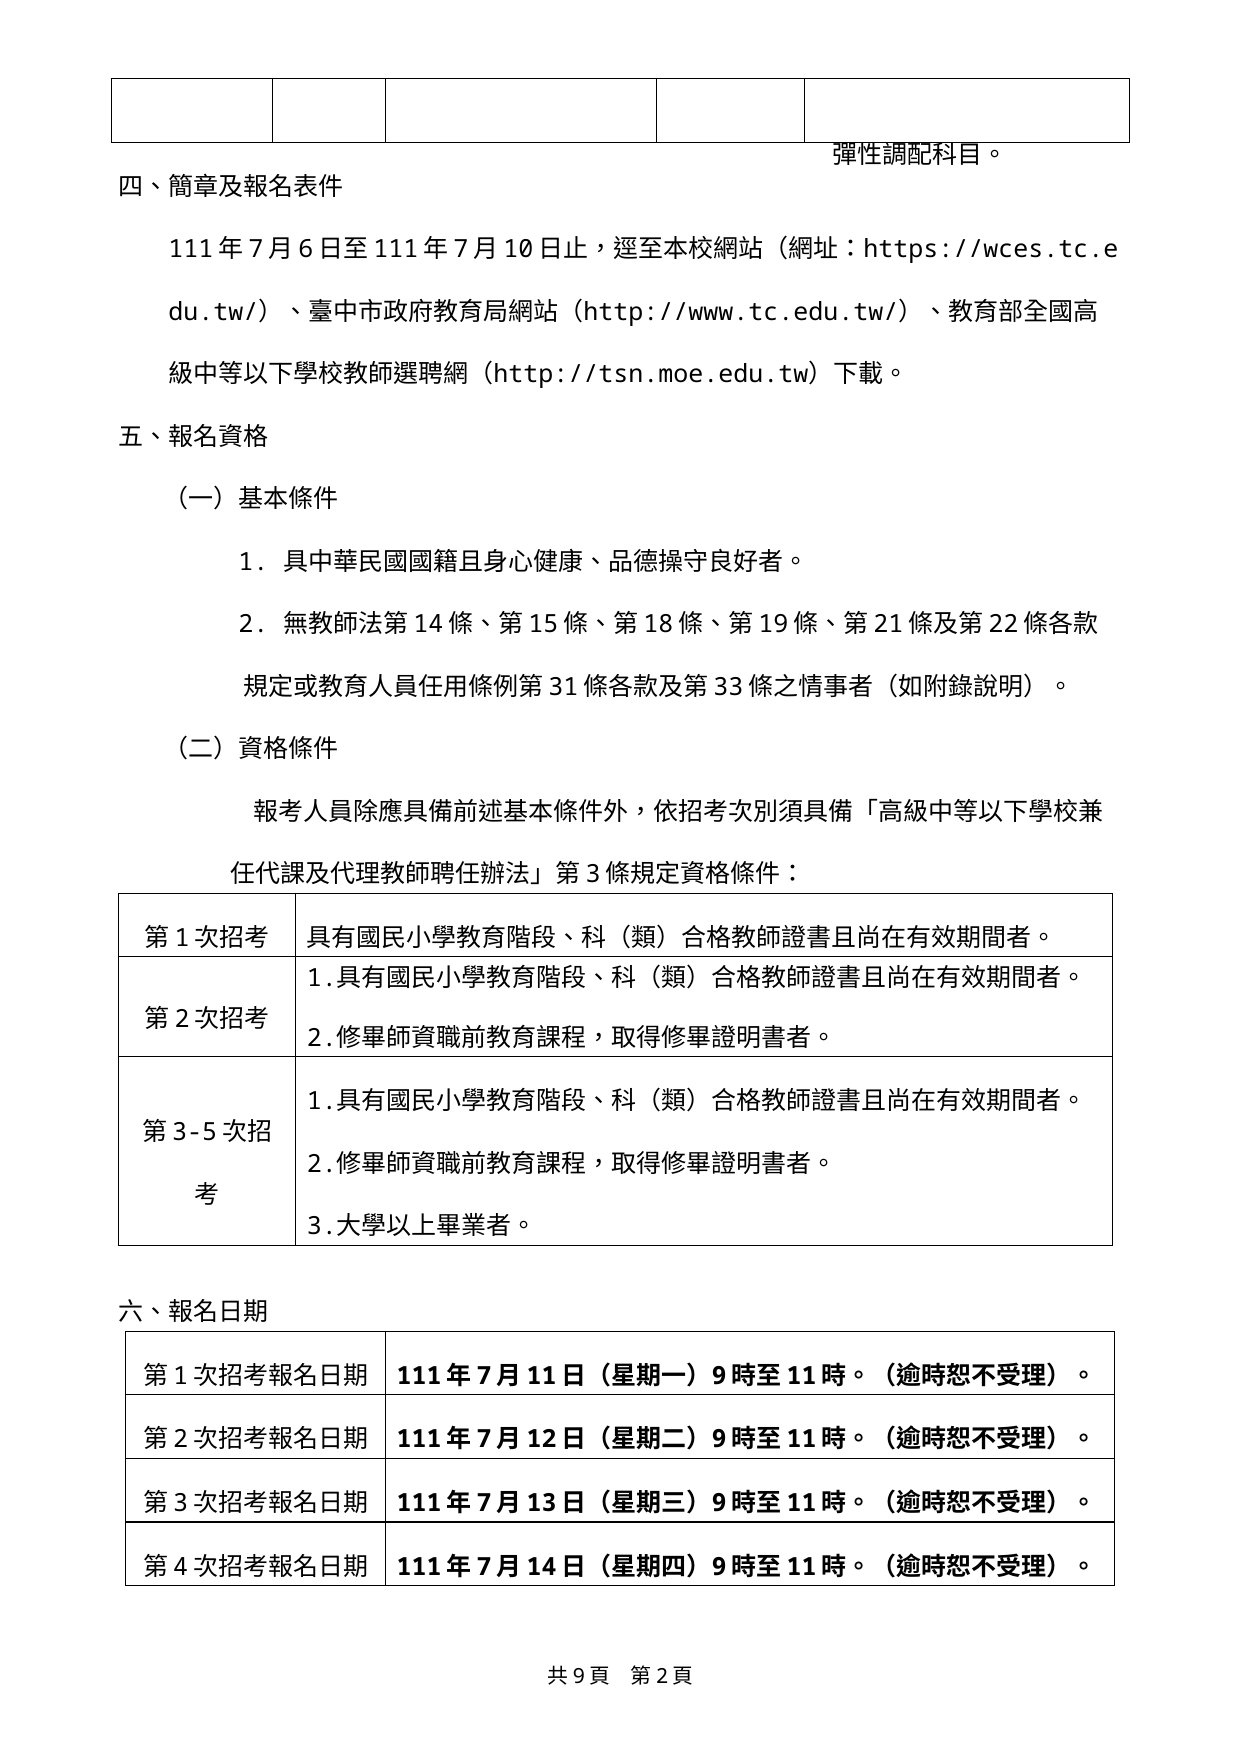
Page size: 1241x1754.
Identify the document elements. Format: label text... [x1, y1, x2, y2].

table_header 具有國民小學教育階段、科（類）合格教師證書且尚在有效期間者。 [296, 894, 1112, 956]
table_cell 111年7月13日（星期三）9時至11時。（逾時恕不受理）。 [386, 1459, 1114, 1521]
text 報考人員除應具備前述基本條件外，依招考次別須具備「高級中等以下學校兼任代課及代理教師聘任辦法」第3條規定資格條件： [118, 768, 1122, 893]
table_cell 111年7月12日（星期二）9時至11時。（逾時恕不受理）。 [386, 1395, 1114, 1458]
table_cell [657, 79, 804, 142]
text 六、報名日期 [118, 1268, 1122, 1331]
text 1. 具中華民國國籍且身心健康、品德操守良好者。 [118, 518, 1122, 580]
text （一）基本條件 [118, 455, 1122, 518]
table_cell 111年7月14日（星期四）9時至11時。（逾時恕不受理）。 [386, 1523, 1114, 1585]
table_cell 第3-5次招考 [119, 1057, 295, 1244]
text （二）資格條件 [118, 705, 1122, 768]
table_cell 第3次招考報名日期 [126, 1459, 385, 1521]
table_cell [273, 79, 385, 142]
text 五、報名資格 [118, 393, 1122, 455]
table_header 第1次招考 [119, 894, 295, 956]
text 四、簡章及報名表件 111年7月6日至111年7月10日止，逕至本校網站（網址：https://wces.tc.edu.tw/）、臺中市政府教育局網站（http://www.tc.edu.tw/）、教育部全國高級中等以下學校教師選聘網（http://tsn.moe.edu.tw）下載。 [118, 143, 1122, 393]
table_cell 1.各甄選類別依成績序位依序錄取，備取若干名。 2.一般級任依成績序錄取實缺，再錄取育嬰留職停薪缺額，錄取未報到則依序遞補。 2.報考體育專長科任：需具手球或田徑C級(含)以上教練證。課餘須協助本校手球隊及田徑隊訓練。 3.報考閩南語專長科任：需具教育部或成功大學閩南語認證B2中高級以上證書。 4.科任授課內容依學校需求彈性調配科目。 [805, 79, 1129, 142]
table_header 第1次招考報名日期 [126, 1332, 385, 1394]
table_header 111年7月11日（星期一）9時至11時。（逾時恕不受理）。 [386, 1332, 1114, 1394]
table_cell 1.具有國民小學教育階段、科（類）合格教師證書且尚在有效期間者。 2.修畢師資職前教育課程，取得修畢證明書者。 3.大學以上畢業者。 [296, 1057, 1112, 1244]
table_cell 1.具有國民小學教育階段、科（類）合格教師證書且尚在有效期間者。 2.修畢師資職前教育課程，取得修畢證明書者。 [296, 957, 1112, 1056]
table_cell [386, 79, 656, 142]
table_cell 第2次招考報名日期 [126, 1395, 385, 1458]
text 2. 無教師法第14條、第15條、第18條、第19條、第21條及第22條各款規定或教育人員任用條例第31條各款及第33條之情事者（如附錄說明）。 [118, 580, 1122, 705]
table_cell 第4次招考報名日期 [126, 1523, 385, 1585]
table_cell 第2次招考 [119, 957, 295, 1056]
table_cell [112, 79, 272, 142]
